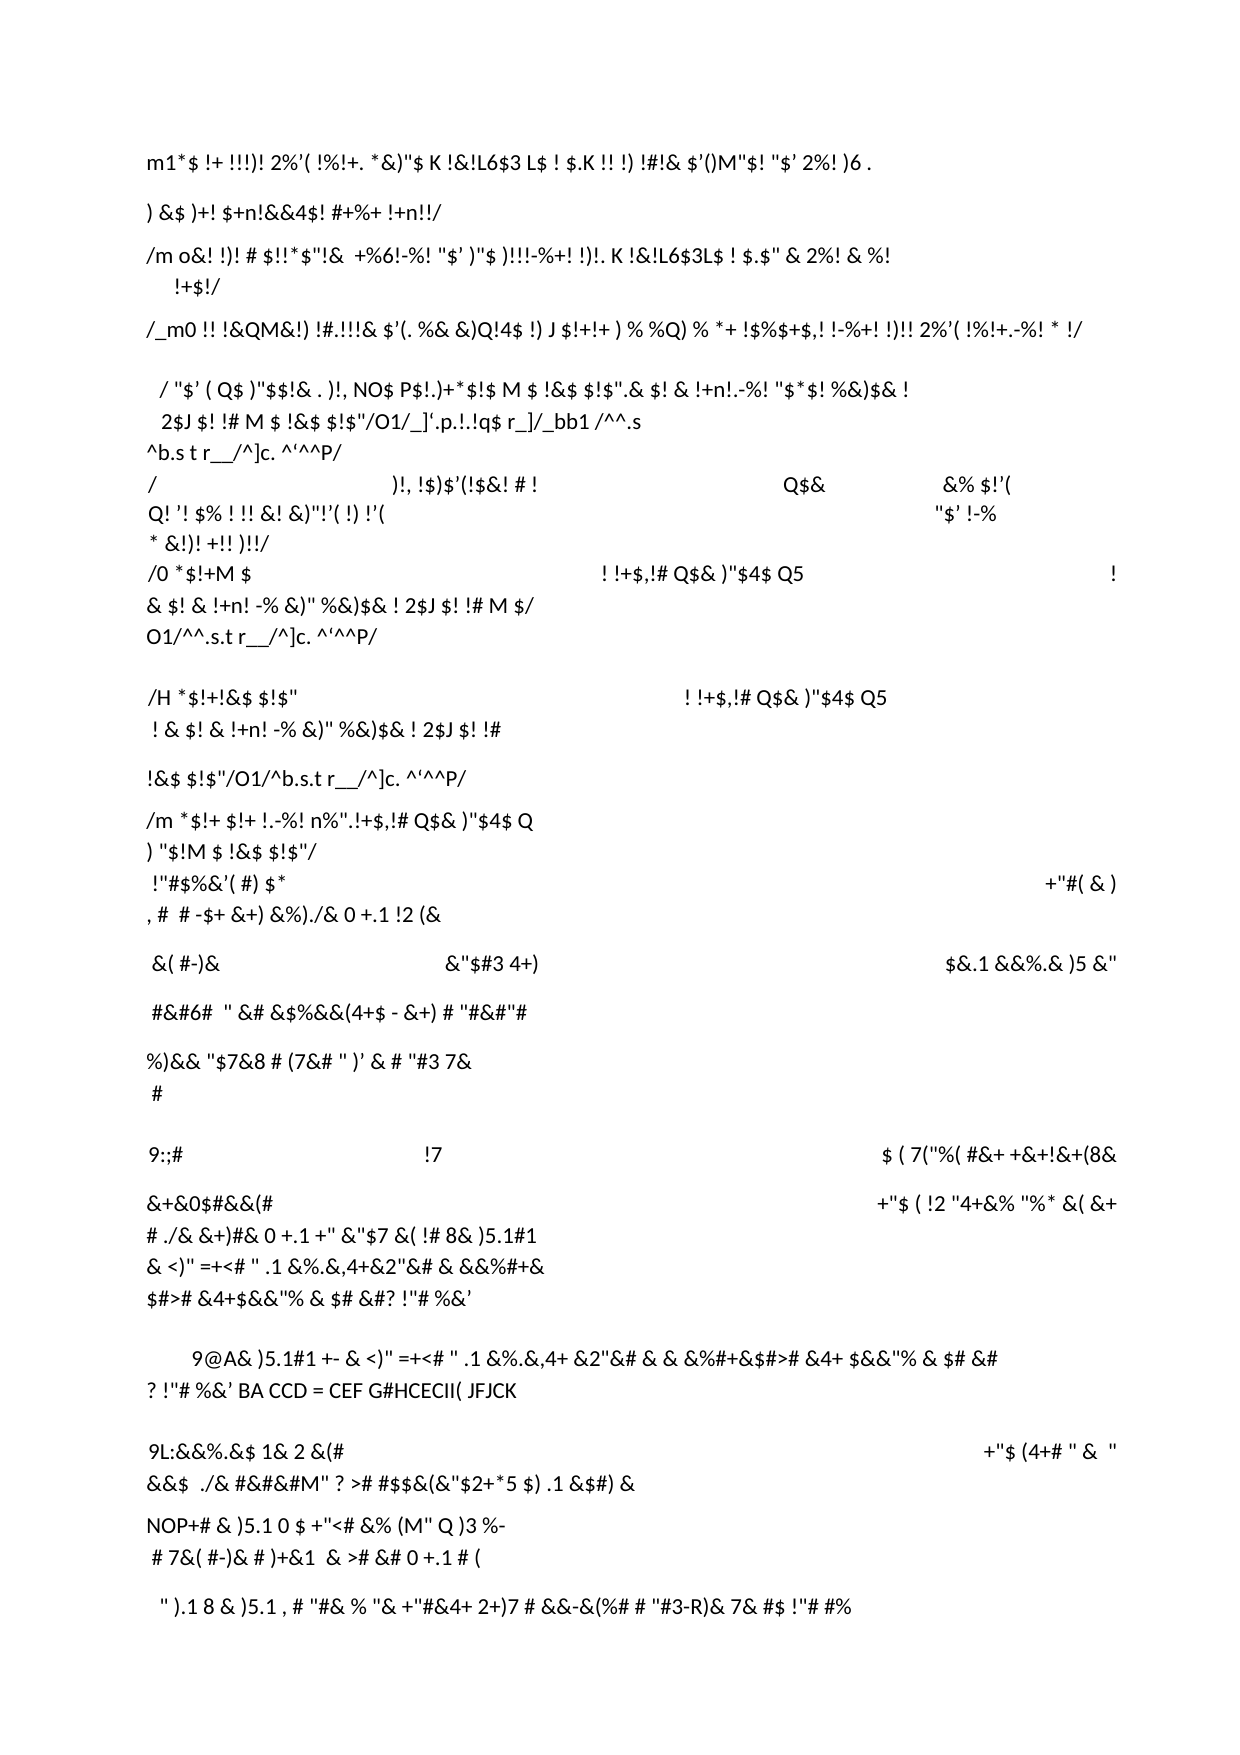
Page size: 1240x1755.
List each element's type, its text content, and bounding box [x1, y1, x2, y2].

text /m *$!+ $!+ !.-%! n%".!+$,!# Q$& )"$4$ Q [146, 806, 1116, 834]
table_cell Q! ’! $% ! !! &! &)"!’( !) !’( * &!)! +!! )!!/ [148, 500, 934, 559]
text /_m0 !! !&QM&!) !#.!!!& $’(. %& &)Q!4$ !) J $!+!+ ) % %Q) % *+ !$%$+$,! !-%+! !)!! 2%’( !%!+.-%! * !/ [146, 315, 1100, 343]
text 9@A& )5.1#1 +- & <)" =+<# " .1 &%.&,4+ &2"&# & & &%#+&$#># &4+ $&&"% & $# &# [146, 1344, 1116, 1373]
table_header &% $!’( [934, 470, 1054, 499]
text ) "$!M $ !&$ $!$"/ [146, 837, 1116, 865]
text m1*$ !+ !!!)! 2%’( !%!+. *&)"$ K !&!L6$3 L$ ! $.K !! !) !#!& $’()M"$! "$’ 2%! )6 . [148, 148, 1117, 177]
table_cell "$’ !-% [934, 500, 1054, 559]
text $#># &4+$&&"% & $# &#? !"# %&’ [146, 1284, 1116, 1312]
table_header / )!, !$)$’(!$&! # ! Q$& [148, 470, 934, 499]
text / "$’ ( Q$ )"$$!& . )!, NO$ P$!.)+*$!$ M $ !&$ $!$".& $! & !+n!.-%! "$*$! %&)$& ! [146, 375, 1116, 403]
text #&#6# " &# &$%&&(4+$ - &+) # "#&#"# [146, 998, 1116, 1026]
text ? !"# %&’ BA CCD = CEF G#HCECII( JFJCK [146, 1376, 1116, 1404]
text ^b.s t r__/^]c. ^‘^^P/ [146, 438, 1116, 466]
text /0 *$!+M $ ! !+$,!# Q$& )"$4$ Q5 ! [148, 559, 1117, 587]
text NOP+# & )5.1 0 $ +"<# &% (M" Q )3 %- [146, 1511, 1116, 1539]
text & <)" =+<# " .1 &%.&,4+&2"&# & &&%#+& [146, 1252, 1116, 1281]
text !+$!/ [173, 272, 1116, 300]
text # ./& &+)#& 0 +.1 +" &"$7 &( !# 8& )5.1#1 [146, 1221, 1116, 1249]
text & $! & !+n! -% &)" %&)$& ! 2$J $! !# M $/ [146, 591, 1116, 619]
text &( #-)& &"$#3 4+) $&.1 &&%.& )5 &" [146, 949, 1117, 977]
text %)&& "$7&8 # (7&# " )’ & # "#3 7& [146, 1047, 1116, 1075]
text /H *$!+!&$ $!$" ! !+$,!# Q$& )"$4$ Q5 [148, 683, 1117, 711]
text # 7&( #-)& # )+&1 & ># &# 0 +.1 # ( [146, 1543, 1116, 1571]
text /m o&! !)! # $!!*$"!& +%6!-%! "$’ )"$ )!!!-%+! !)!. K !&!L6$3L$ ! $.$" & 2%! & %! [146, 241, 1116, 269]
text 9L:&&%.&$ 1& 2 &(# +"$ (4+# " & " [148, 1437, 1117, 1465]
text O1/^^.s.t r__/^]c. ^‘^^P/ [146, 622, 1116, 650]
text !"#$%&’( #) $* +"#( & ) [146, 869, 1117, 897]
text " ).1 8 & )5.1 , # "#& % "& +"#&4+ 2+)7 # &&-&(%# # "#3-R)& 7& #$ !"# #% [146, 1592, 1116, 1620]
text !&$ $!$"/O1/^b.s.t r__/^]c. ^‘^^P/ [146, 764, 1116, 792]
text ) &$ )+! $+n!&&4$! #+%+ !+n!!/ [146, 198, 1116, 227]
text , # # -$+ &+) &%)./& 0 +.1 !2 (& [146, 900, 1116, 928]
text 9:;# !7 $ ( 7("%( #&+ +&+!&+(8& [148, 1140, 1117, 1168]
text 2$J $! !# M $ !&$ $!$"/O1/_]‘.p.!.!q$ r_]/_bb1 /^^.s [161, 407, 1116, 435]
text &&$ ./& #&#&#M" ? ># #$$&(&"$2+*5 $) .1 &$#) & [146, 1469, 1116, 1497]
text &+&0$#&&(# +"$ ( !2 "4+&% "%* &( &+ [146, 1189, 1117, 1218]
text ! & $! & !+n! -% &)" %&)$& ! 2$J $! !# [146, 715, 1116, 743]
text # [146, 1079, 1116, 1107]
